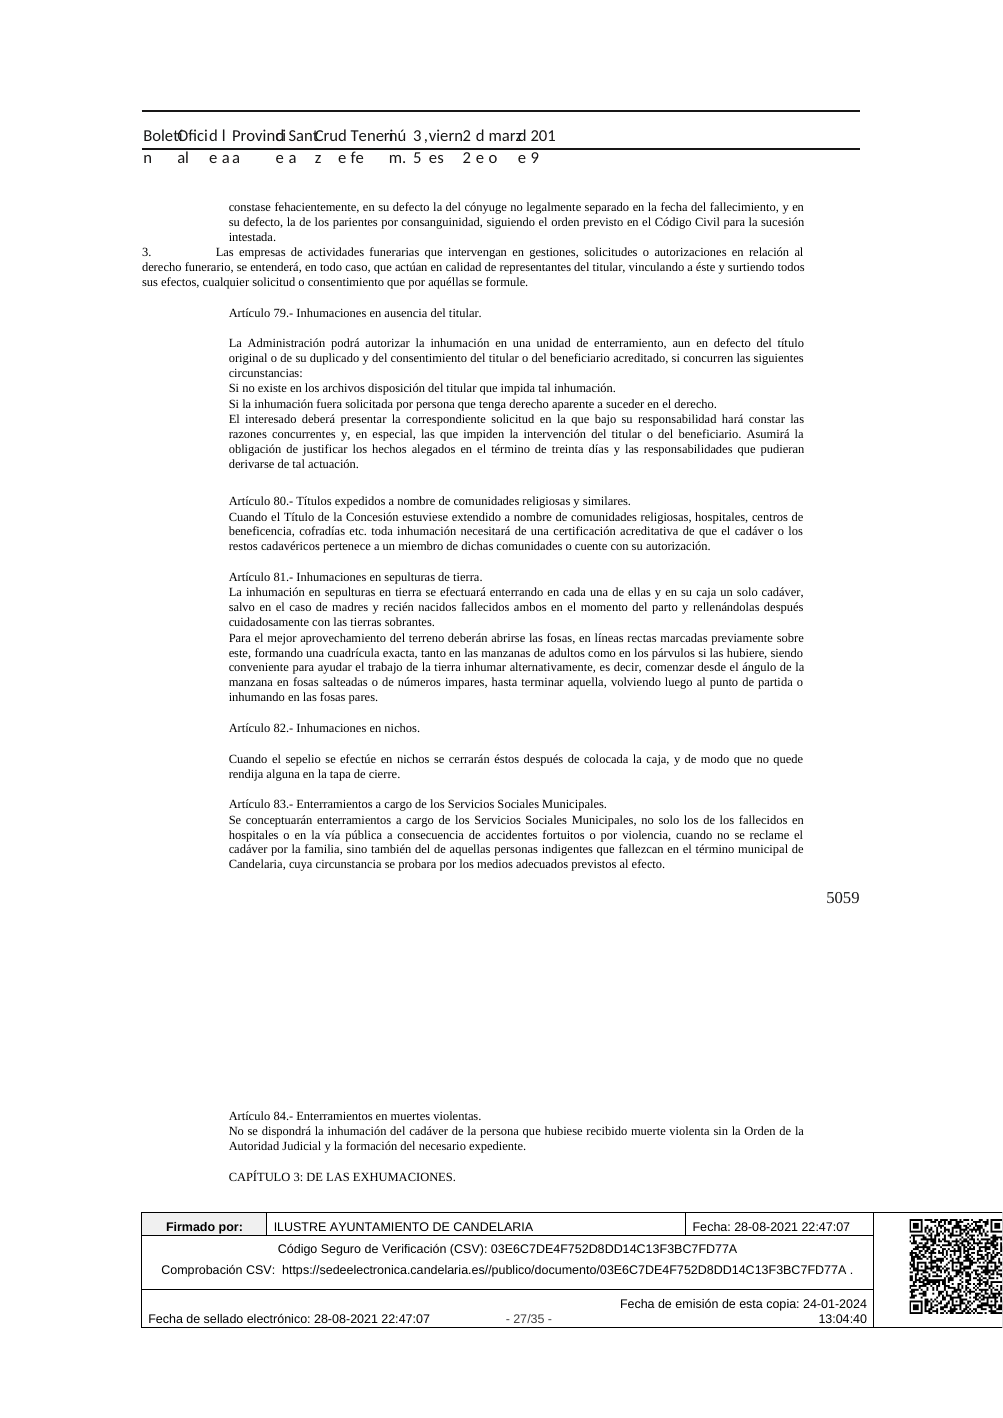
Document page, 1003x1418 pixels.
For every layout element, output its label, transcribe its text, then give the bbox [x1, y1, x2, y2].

text Artículo 84.- Enterramientos en muertes violentas. [228, 1108, 805, 1123]
text Artículo 79.- Inhumaciones en ausencia del titular. [228, 305, 805, 320]
text Artículo 80.- Títulos expedidos a nombre de comunidades religiosas y similares. [228, 494, 805, 508]
text La inhumación en sepulturas en tierra se efectuará enterrando en cada una de ellas y en su caja un solo cadáver, salvo en el caso de madres y recién nacidos fallecidos ambos en el momento del parto y rellenándolas después cuidadosamente con las tierras sobrantes. [228, 585, 805, 629]
text Se conceptuarán enterramientos a cargo de los Servicios Sociales Municipales, no solo los de los fallecidos en hospitales o en la vía pública a consecuencia de accidentes fortuitos o por violencia, cuando no se reclame el cadáver por la familia, sino también del de aquellas personas indigentes que fallezcan en el término municipal de Candelaria, cuya circunstancia se probara por los medios adecuados previstos al efecto. [228, 812, 805, 872]
list Las empresas de actividades funerarias que intervengan en gestiones, solicitudes o autorizaciones en relación al derecho funerario, se entenderá, en todo caso, que actúan en calidad de representantes del titular, vinculando a éste y surtiendo todos sus efectos, cualquier solicitud o consentimiento que por aquéllas se formule. [142, 245, 805, 289]
text Artículo 83.- Enterramientos a cargo de los Servicios Sociales Municipales. [228, 797, 805, 811]
text constase fehacientemente, en su defecto la del cónyuge no legalmente separado en la fecha del fallecimiento, y en su defecto, la de los parientes por consanguinidad, siguiendo el orden previsto en el Código Civil para la sucesión intestada. [228, 199, 805, 244]
text Artículo 81.- Inhumaciones en sepulturas de tierra. [228, 570, 805, 584]
text Si la inhumación fuera solicitada por persona que tenga derecho aparente a suceder en el derecho. [228, 397, 805, 411]
text 5059 [143, 888, 859, 907]
text Artículo 82.- Inhumaciones en nichos. [228, 721, 805, 735]
text Para el mejor aprovechamiento del terreno deberán abrirse las fosas, en líneas rectas marcadas previamente sobre este, formando una cuadrícula exacta, tanto en las manzanas de adultos como en los párvulos si las hubiere, siendo conveniente para ayudar el trabajo de la tierra inhumar alternativamente, es decir, comenzar desde el ángulo de la manzana en fosas salteadas o de números impares, hasta terminar aquella, volviendo luego al punto de partida o inhumando en las fosas pares. [228, 630, 805, 704]
text Si no existe en los archivos disposición del titular que impida tal inhumación. [228, 381, 805, 396]
text Cuando el sepelio se efectúe en nichos se cerrarán éstos después de colocada la caja, y de modo que no quede rendija alguna en la tapa de cierre. [228, 751, 805, 781]
text El interesado deberá presentar la correspondiente solicitud en la que bajo su responsabilidad hará constar las razones concurrentes y, en especial, las que impiden la intervención del titular o del beneficiario. Asumirá la obligación de justificar los hechos alegados en el término de treinta días y las responsabilidades que pudieran derivarse de tal actuación. [228, 412, 805, 471]
text No se dispondrá la inhumación del cadáver de la persona que hubiese recibido muerte violenta sin la Orden de la Autoridad Judicial y la formación del necesario expediente. [228, 1124, 805, 1153]
text CAPÍTULO 3: DE LAS EXHUMACIONES. [228, 1169, 805, 1184]
text Cuando el Título de la Concesión estuviese extendido a nombre de comunidades religiosas, hospitales, centros de beneficencia, cofradías etc. toda inhumación necesitará de una certificación acreditativa de que el cadáver o los restos cadavéricos pertenece a un miembro de dichas comunidades o cuente con su autorización. [228, 509, 805, 553]
text La Administración podrá autorizar la inhumación en una unidad de enterramiento, aun en defecto del título original o de su duplicado y del consentimiento del titular o del beneficiario acreditado, si concurren las siguientes circunstancias: [228, 336, 805, 380]
